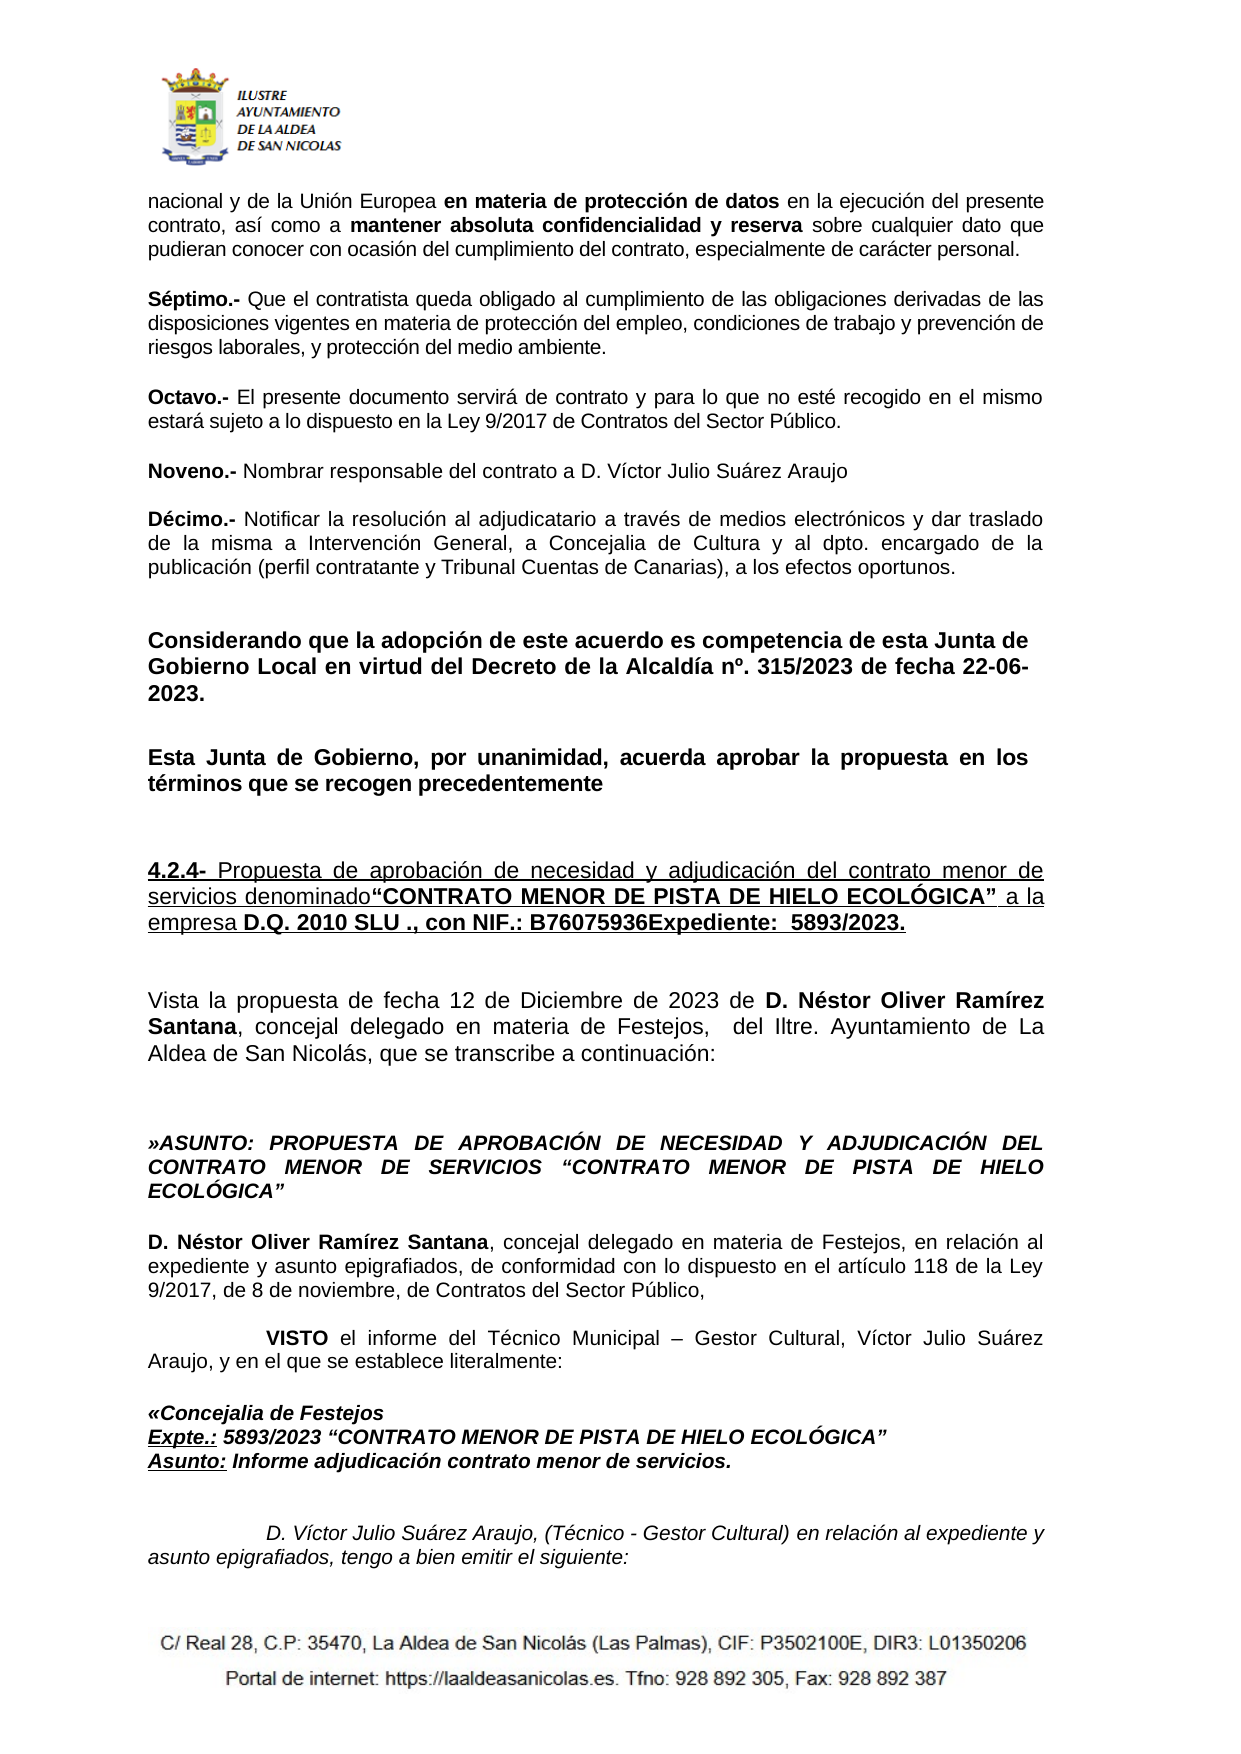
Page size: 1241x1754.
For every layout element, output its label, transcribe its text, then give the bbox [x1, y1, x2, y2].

text Vista la propuesta de fecha 12 de Diciembre de 2023 de D. Néstor Oliver Ramírez Santana, concejal delegado en materia de Festejos, del Iltre. Ayuntamiento de La Aldea de San Nicolás, que se transcribe a continuación: [148, 987, 1044, 1066]
text Esta Junta de Gobierno, por unanimidad, acuerda aprobar la propuesta en los términos que se recogen precedentemente [148, 743, 1029, 796]
text servicios denominado“CONTRATO MENOR DE PISTA DE HIELO ECOLÓGICA” a la [148, 881, 1044, 906]
text D. Néstor Oliver Ramírez Santana, concejal delegado en materia de Festejos, en relación al expediente y asunto epigrafiados, de conformidad con lo dispuesto en el artículo 118 de la Ley 9/2017, de 8 de noviembre, de Contratos del Sector Público, [148, 1229, 1044, 1301]
text «Concejalia de Festejos [148, 1399, 1044, 1425]
text »ASUNTO: PROPUESTA DE APROBACIÓN DE NECESIDAD Y ADJUDICACIÓN DEL CONTRATO MENOR DE SERVICIOS “CONTRATO MENOR DE PISTA DE HIELO ECOLÓGICA” [148, 1131, 1044, 1203]
text Expte.: 5893/2023 “CONTRATO MENOR DE PISTA DE HIELO ECOLÓGICA” [148, 1425, 1044, 1449]
picture [149, 1627, 1034, 1694]
text empresa D.Q. 2010 SLU ., con NIF.: B76075936Expediente: 5893/2023. [148, 907, 1044, 936]
text D. Víctor Julio Suárez Araujo, (Técnico - Gestor Cultural) en relación al expediente y asunto epigrafiados, tengo a bien emitir el siguiente: [148, 1521, 1044, 1568]
text 4.2.4- Propuesta de aprobación de necesidad y adjudicación del contrato menor de [148, 857, 1044, 879]
text nacional y de la Unión Europea en materia de protección de datos en la ejecución del presente contrato, así como a mantener absoluta confidencialidad y reserva sobre cualquier dato que pudieran conocer con ocasión del cumplimiento del contrato, especialmente de carácter personal. [148, 188, 1044, 260]
text Décimo.- Notificar la resolución al adjudicatario a través de medios electrónicos y dar traslado de la misma a Intervención General, a Concejalia de Cultura y al dpto. encargado de la publicación (perfil contratante y Tribunal Cuentas de Canarias), a los efectos oportunos. [148, 507, 1044, 579]
text Noveno.- Nombrar responsable del contrato a D. Víctor Julio Suárez Araujo [148, 459, 1044, 483]
text Octavo.- El presente documento servirá de contrato y para lo que no esté recogido en el mismo estará sujeto a lo dispuesto en la Ley 9/2017 de Contratos del Sector Público. [148, 385, 1044, 433]
picture [148, 60, 357, 173]
text Asunto: Informe adjudicación contrato menor de servicios. [148, 1449, 1044, 1473]
text VISTO el informe del Técnico Municipal – Gestor Cultural, Víctor Julio Suárez Araujo, y en el que se establece literalmente: [148, 1325, 1044, 1373]
text Séptimo.- Que el contratista queda obligado al cumplimiento de las obligaciones derivadas de las disposiciones vigentes en materia de protección del empleo, condiciones de trabajo y prevención de riesgos laborales, y protección del medio ambiente. [148, 287, 1044, 358]
text Considerando que la adopción de este acuerdo es competencia de esta Junta de Gobierno Local en virtud del Decreto de la Alcaldía nº. 315/2023 de fecha 22-06-2023. [148, 627, 1029, 706]
